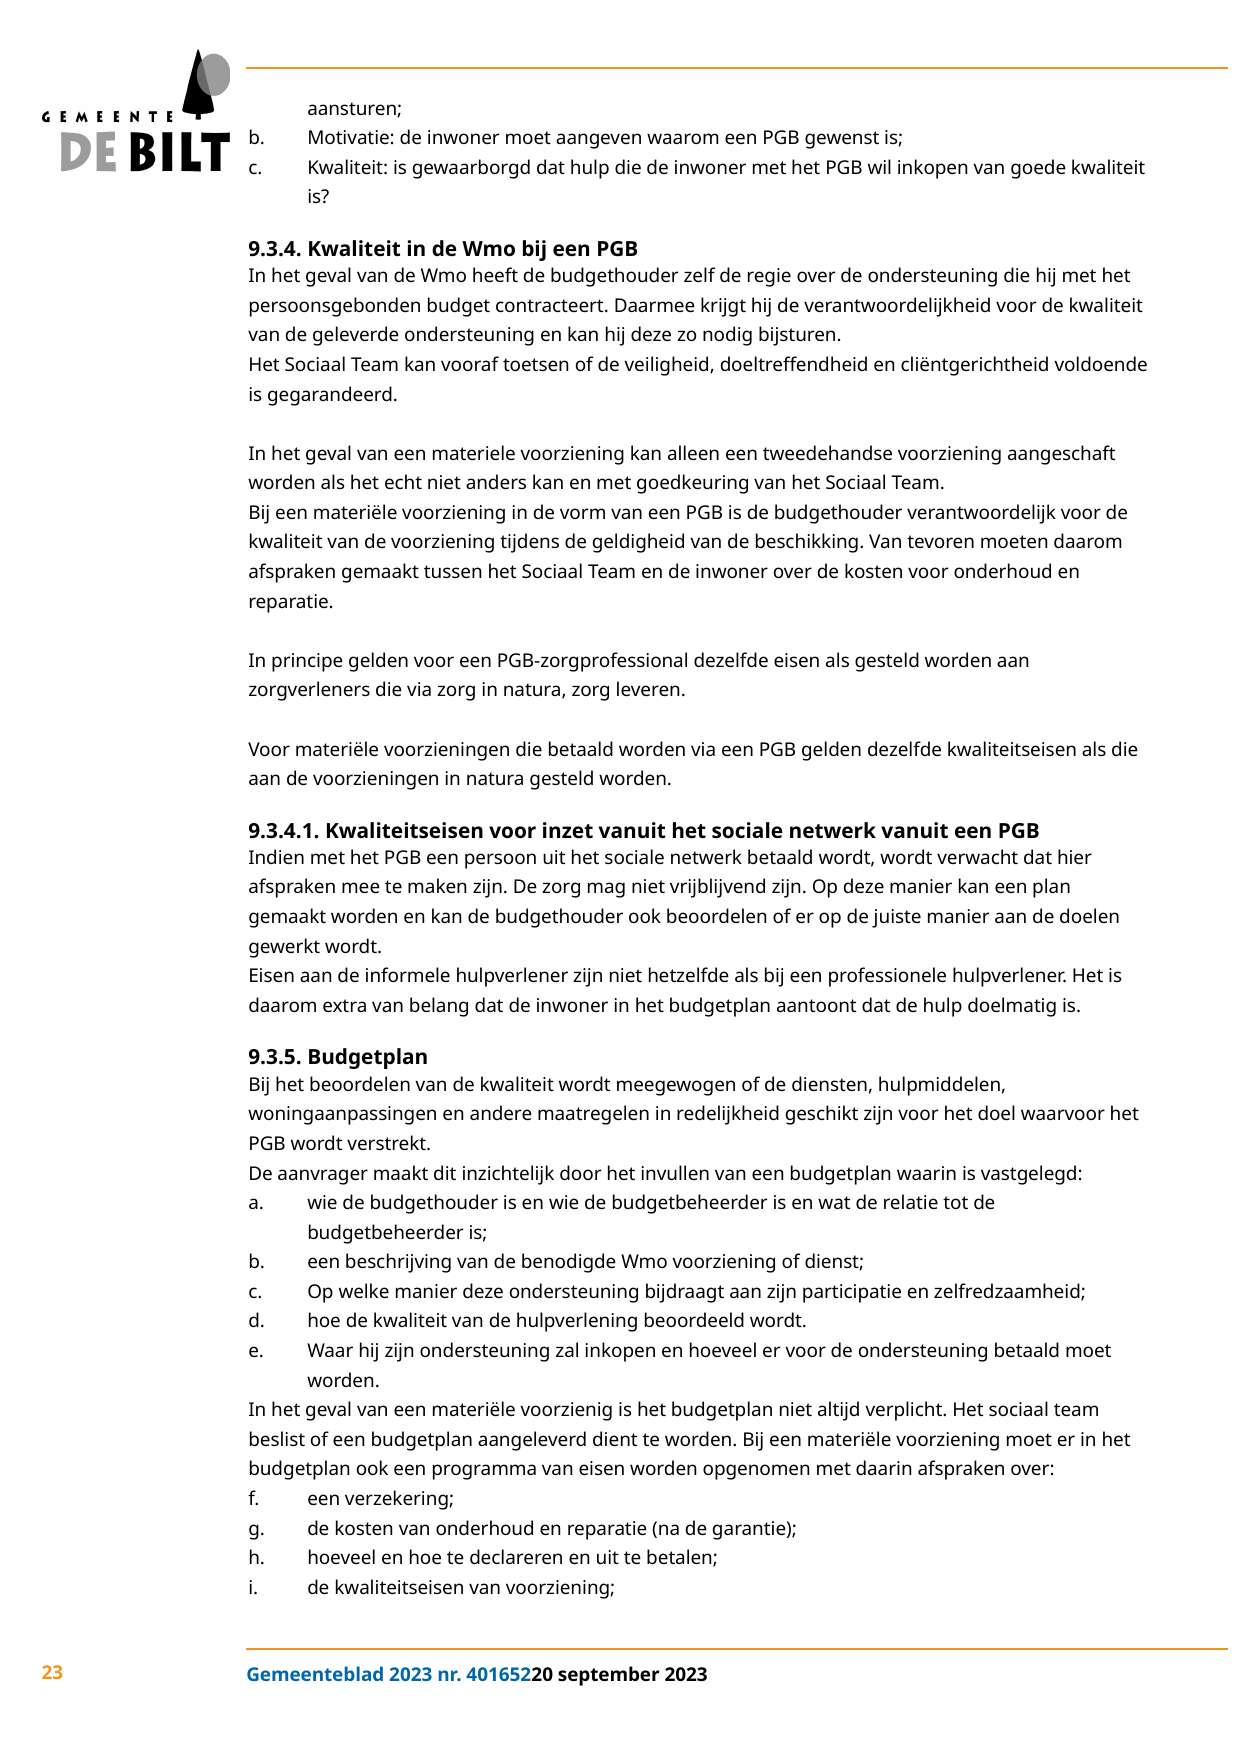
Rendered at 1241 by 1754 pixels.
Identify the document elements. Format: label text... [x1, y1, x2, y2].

text 9.3.5. Budgetplan [248, 1042, 1152, 1071]
text In principe gelden voor een PGB-zorgprofessional dezelfde eisen als gesteld worden aan zorgverleners die via zorg in natura, zorg leveren. [248, 647, 1152, 702]
text Voor materiële voorzieningen die betaald worden via een PGB gelden dezelfde kwaliteitseisen als die aan de voorzieningen in natura gesteld worden. [248, 736, 1152, 791]
text Bij een materiële voorziening in de vorm van een PGB is de budgethouder verantwoordelijk voor de kwaliteit van de voorziening tijdens de geldigheid van de beschikking. Van tevoren moeten daarom afspraken gemaakt tussen het Sociaal Team en de inwoner over de kosten voor onderhoud en reparatie. [248, 499, 1152, 613]
list de kosten van onderhoud en reparatie (na de garantie); [248, 1515, 1152, 1540]
list de kwaliteitseisen van voorziening; [248, 1574, 1152, 1599]
text In het geval van een materiele voorziening kan alleen een tweedehandse voorziening aangeschaft worden als het echt niet anders kan en met goedkeuring van het Sociaal Team. [248, 440, 1152, 495]
list een beschrijving van de benodigde Wmo voorziening of dienst; [248, 1248, 1152, 1274]
picture [41, 47, 231, 172]
text Eisen aan de informele hulpverlener zijn niet hetzelfde als bij een professionele hulpverlener. Het is daarom extra van belang dat de inwoner in het budgetplan aantoont dat de hulp doelmatig is. [248, 962, 1152, 1018]
text Het Sociaal Team kan vooraf toetsen of de veiligheid, doeltreffendheid en cliëntgerichtheid voldoende is gegarandeerd. [248, 351, 1152, 406]
list Kwaliteit: is gewaarborgd dat hulp die de inwoner met het PGB wil inkopen van goede kwaliteit is? [248, 154, 1152, 209]
text 9.3.4. Kwaliteit in de Wmo bij een PGB [248, 234, 1152, 262]
text Bij het beoordelen van de kwaliteit wordt meegewogen of de diensten, hulpmiddelen, woningaanpassingen en andere maatregelen in redelijkheid geschikt zijn voor het doel waarvoor het PGB wordt verstrekt. [248, 1071, 1152, 1156]
list Motivatie: de inwoner moet aangeven waarom een PGB gewenst is; [248, 124, 1152, 150]
list Waar hij zijn ondersteuning zal inkopen en hoeveel er voor de ondersteuning betaald moet worden. [248, 1337, 1152, 1392]
text 9.3.4.1. Kwaliteitseisen voor inzet vanuit het sociale netwerk vanuit een PGB [248, 816, 1152, 844]
list hoe de kwaliteit van de hulpverlening beoordeeld wordt. [248, 1308, 1152, 1333]
list hoeveel en hoe te declareren en uit te betalen; [248, 1544, 1152, 1570]
text In het geval van een materiële voorzienig is het budgetplan niet altijd verplicht. Het sociaal team beslist of een budgetplan aangeleverd dient te worden. Bij een materiële voorziening moet er in het budgetplan ook een programma van eisen worden opgenomen met daarin afspraken over: [248, 1396, 1152, 1481]
list aansturen; [248, 95, 1152, 121]
text In het geval van de Wmo heeft de budgethouder zelf de regie over de ondersteuning die hij met het persoonsgebonden budget contracteert. Daarmee krijgt hij de verantwoordelijkheid voor de kwaliteit van de geleverde ondersteuning en kan hij deze zo nodig bijsturen. [248, 262, 1152, 347]
text Indien met het PGB een persoon uit het sociale netwerk betaald wordt, wordt verwacht dat hier afspraken mee te maken zijn. De zorg mag niet vrijblijvend zijn. Op deze manier kan een plan gemaakt worden en kan de budgethouder ook beoordelen of er op de juiste manier aan de doelen gewerkt wordt. [248, 844, 1152, 959]
list Op welke manier deze ondersteuning bijdraagt aan zijn participatie en zelfredzaamheid; [248, 1278, 1152, 1304]
list wie de budgethouder is en wie de budgetbeheerder is en wat de relatie tot de budgetbeheerder is; [248, 1189, 1152, 1244]
list een verzekering; [248, 1485, 1152, 1511]
text De aanvrager maakt dit inzichtelijk door het invullen van een budgetplan waarin is vastgelegd: [248, 1160, 1152, 1185]
